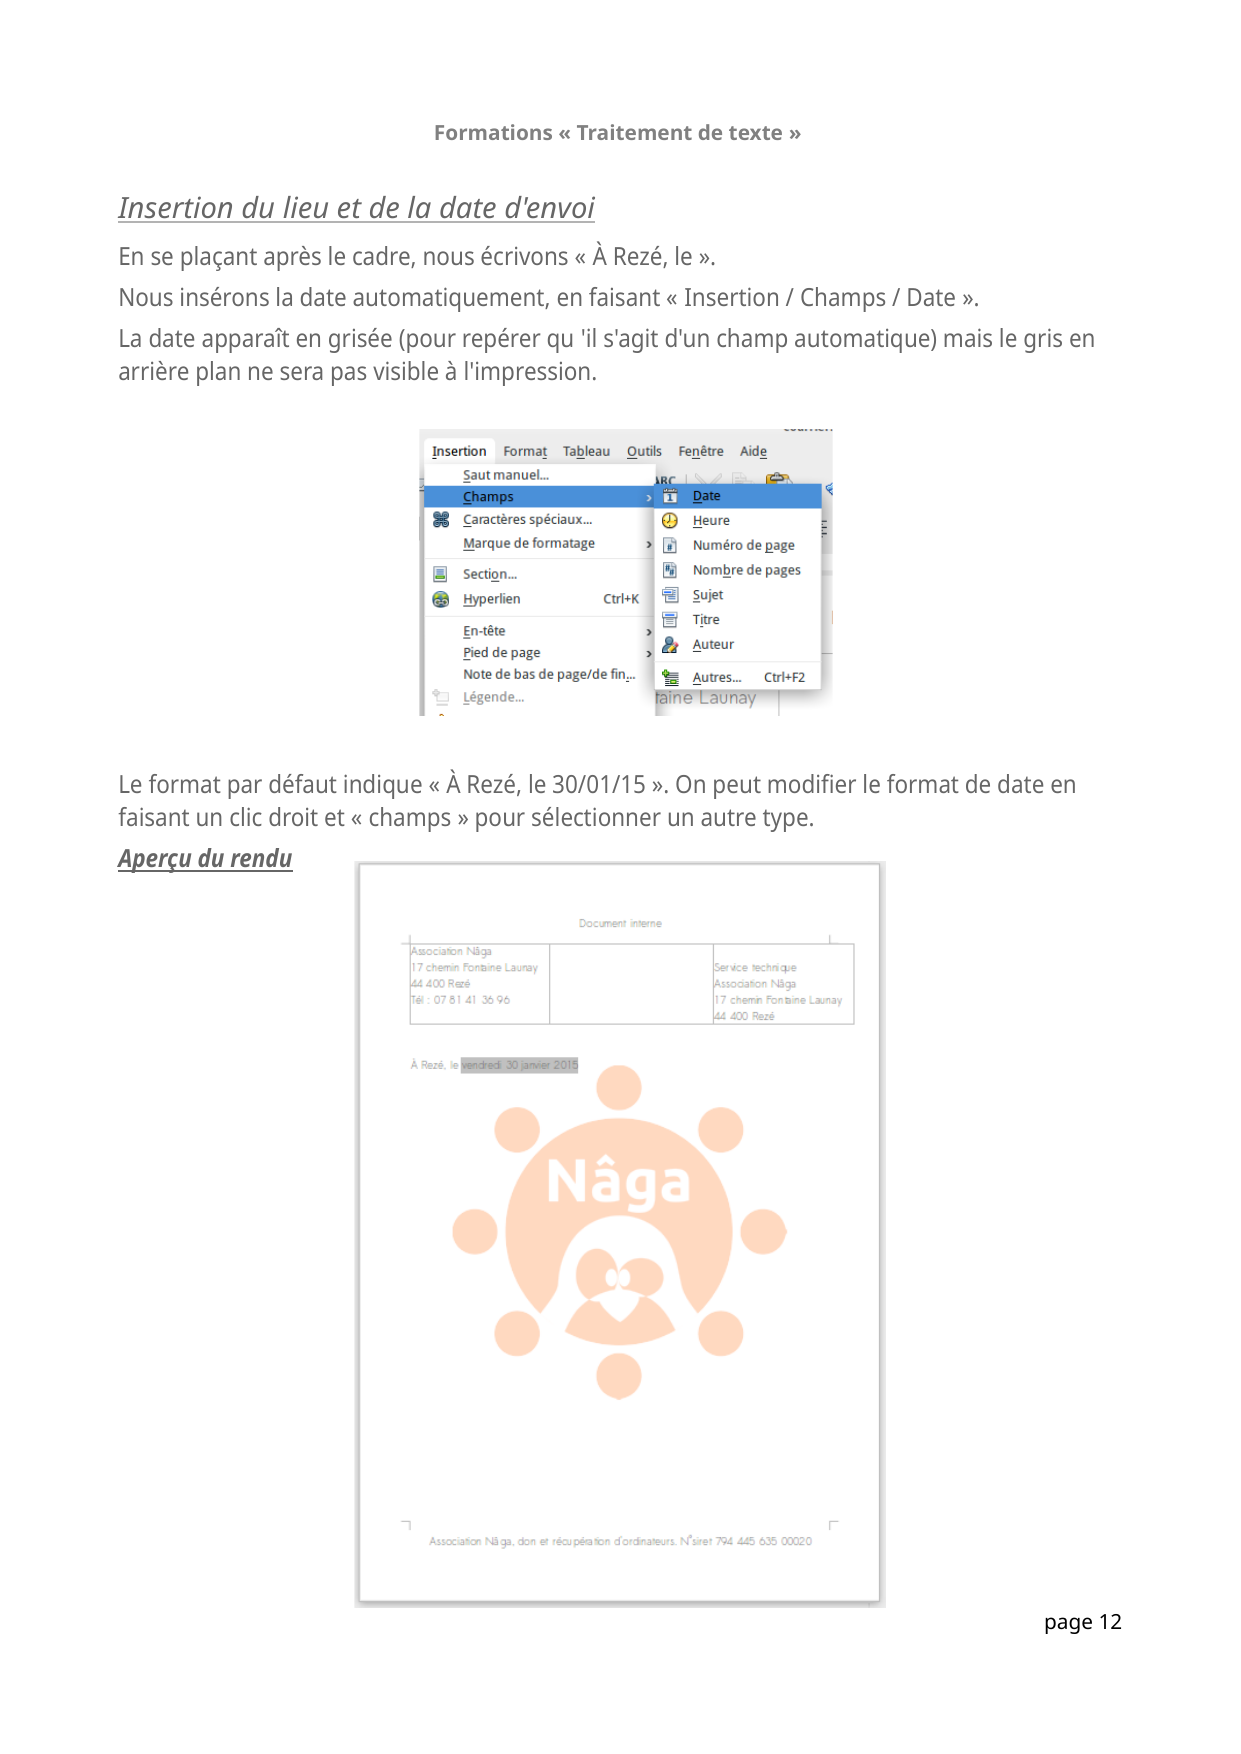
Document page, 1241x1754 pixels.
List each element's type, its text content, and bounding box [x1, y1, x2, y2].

text En se plaçant après le cadre, nous écrivons « À Rezé, le ». [118, 239, 1122, 272]
text Nous insérons la date automatiquement, en faisant « Insertion / Champs / Date ». [118, 281, 1122, 313]
picture [354, 861, 886, 1608]
picture [419, 429, 833, 716]
text Le format par défaut indique « À Rezé, le 30/01/15 ». On peut modifier le format de date en faisant un clic droit et « champs » pour sélectionner un autre type. [118, 768, 1122, 833]
subtitle Aperçu du rendu [118, 842, 1122, 874]
text La date apparaît en grisée (pour repérer qu 'il s'agit d'un champ automatique) mais le gris en arrière plan ne sera pas visible à l'impression. [118, 322, 1122, 387]
subtitle Insertion du lieu et de la date d'envoi [118, 188, 1122, 227]
